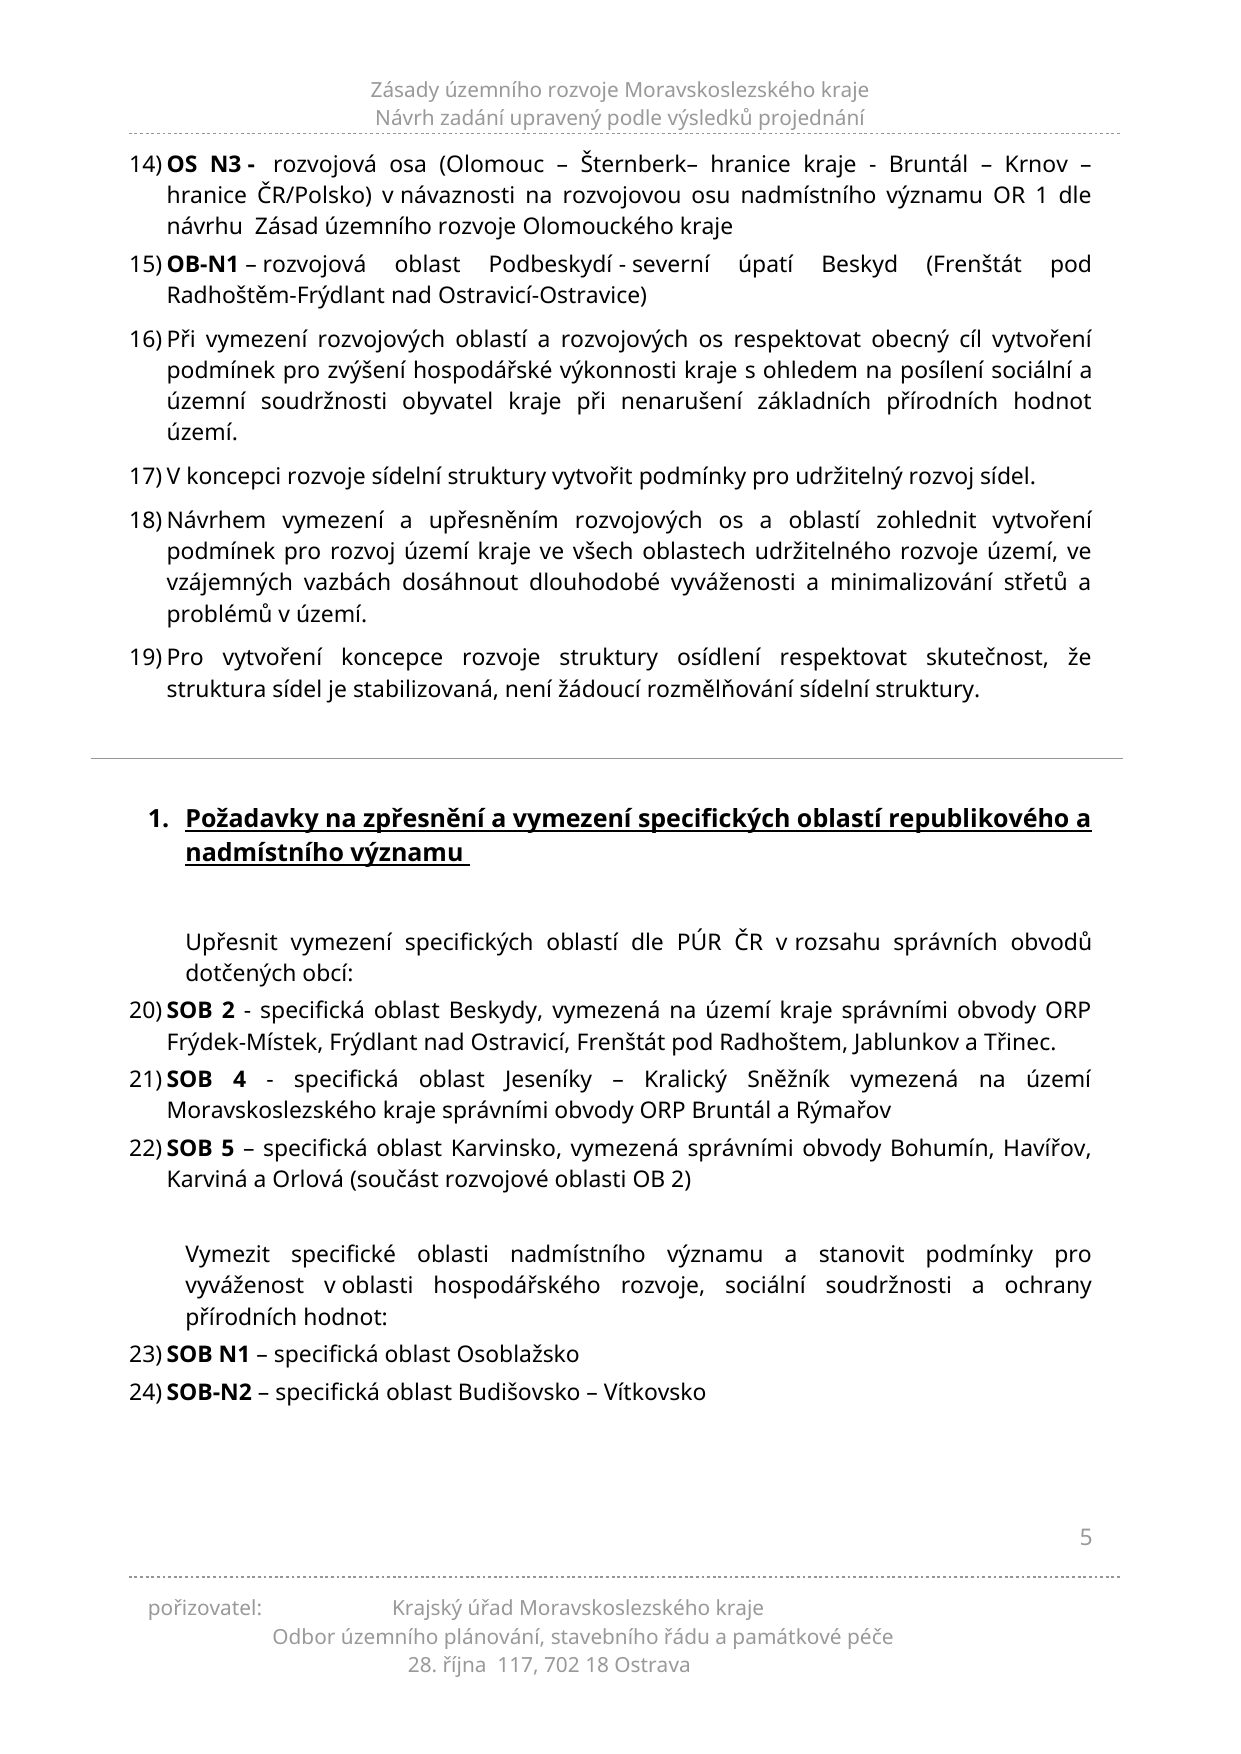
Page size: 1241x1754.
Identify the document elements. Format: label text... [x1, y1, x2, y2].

list Pro vytvoření koncepce rozvoje struktury osídlení respektovat skutečnost, že struktura sídel je stabilizovaná, není žádoucí rozmělňování sídelní struktury. [129, 641, 1092, 704]
list SOB 2 - specifická oblast Beskydy, vymezená na území kraje správními obvody ORP Frýdek-Místek, Frýdlant nad Ostravicí, Frenštát pod Radhoštem, Jablunkov a Třinec. [129, 994, 1092, 1057]
list SOB 4 - specifická oblast Jeseníky – Kralický Sněžník vymezená na území Moravskoslezského kraje správními obvody ORP Bruntál a Rýmařov [129, 1063, 1092, 1125]
list Požadavky na zpřesnění a vymezení specifických oblastí republikového a nadmístního významu [148, 801, 1092, 869]
text Upřesnit vymezení specifických oblastí dle PÚR ČR v rozsahu správních obvodů dotčených obcí: [185, 925, 1092, 988]
list SOB N1 – specifická oblast Osoblažsko [129, 1338, 1092, 1369]
list SOB 5 – specifická oblast Karvinsko, vymezená správními obvody Bohumín, Havířov, Karviná a Orlová (součást rozvojové oblasti OB 2) [129, 1132, 1092, 1194]
list Při vymezení rozvojových oblastí a rozvojových os respektovat obecný cíl vytvoření podmínek pro zvýšení hospodářské výkonnosti kraje s ohledem na posílení sociální a územní soudržnosti obyvatel kraje při nenarušení základních přírodních hodnot území. [129, 323, 1092, 448]
list SOB-N2 – specifická oblast Budišovsko – Vítkovsko [129, 1375, 1092, 1407]
text Vymezit specifické oblasti nadmístního významu a stanovit podmínky pro vyváženost v oblasti hospodářského rozvoje, sociální soudržnosti a ochrany přírodních hodnot: [185, 1238, 1092, 1332]
list OB-N1 – rozvojová oblast Podbeskydí - severní úpatí Beskyd (Frenštát pod Radhoštěm-Frýdlant nad Ostravicí-Ostravice) [129, 248, 1092, 310]
list Návrhem vymezení a upřesněním rozvojových os a oblastí zohlednit vytvoření podmínek pro rozvoj území kraje ve všech oblastech udržitelného rozvoje území, ve vzájemných vazbách dosáhnout dlouhodobé vyváženosti a minimalizování střetů a problémů v území. [129, 504, 1092, 629]
list OS N3 - rozvojová osa (Olomouc – Šternberk– hranice kraje - Bruntál – Krnov – hranice ČR/Polsko) v návaznosti na rozvojovou osu nadmístního významu OR 1 dle návrhu Zásad územního rozvoje Olomouckého kraje [129, 148, 1092, 241]
list V koncepci rozvoje sídelní struktury vytvořit podmínky pro udržitelný rozvoj sídel. [129, 460, 1092, 491]
